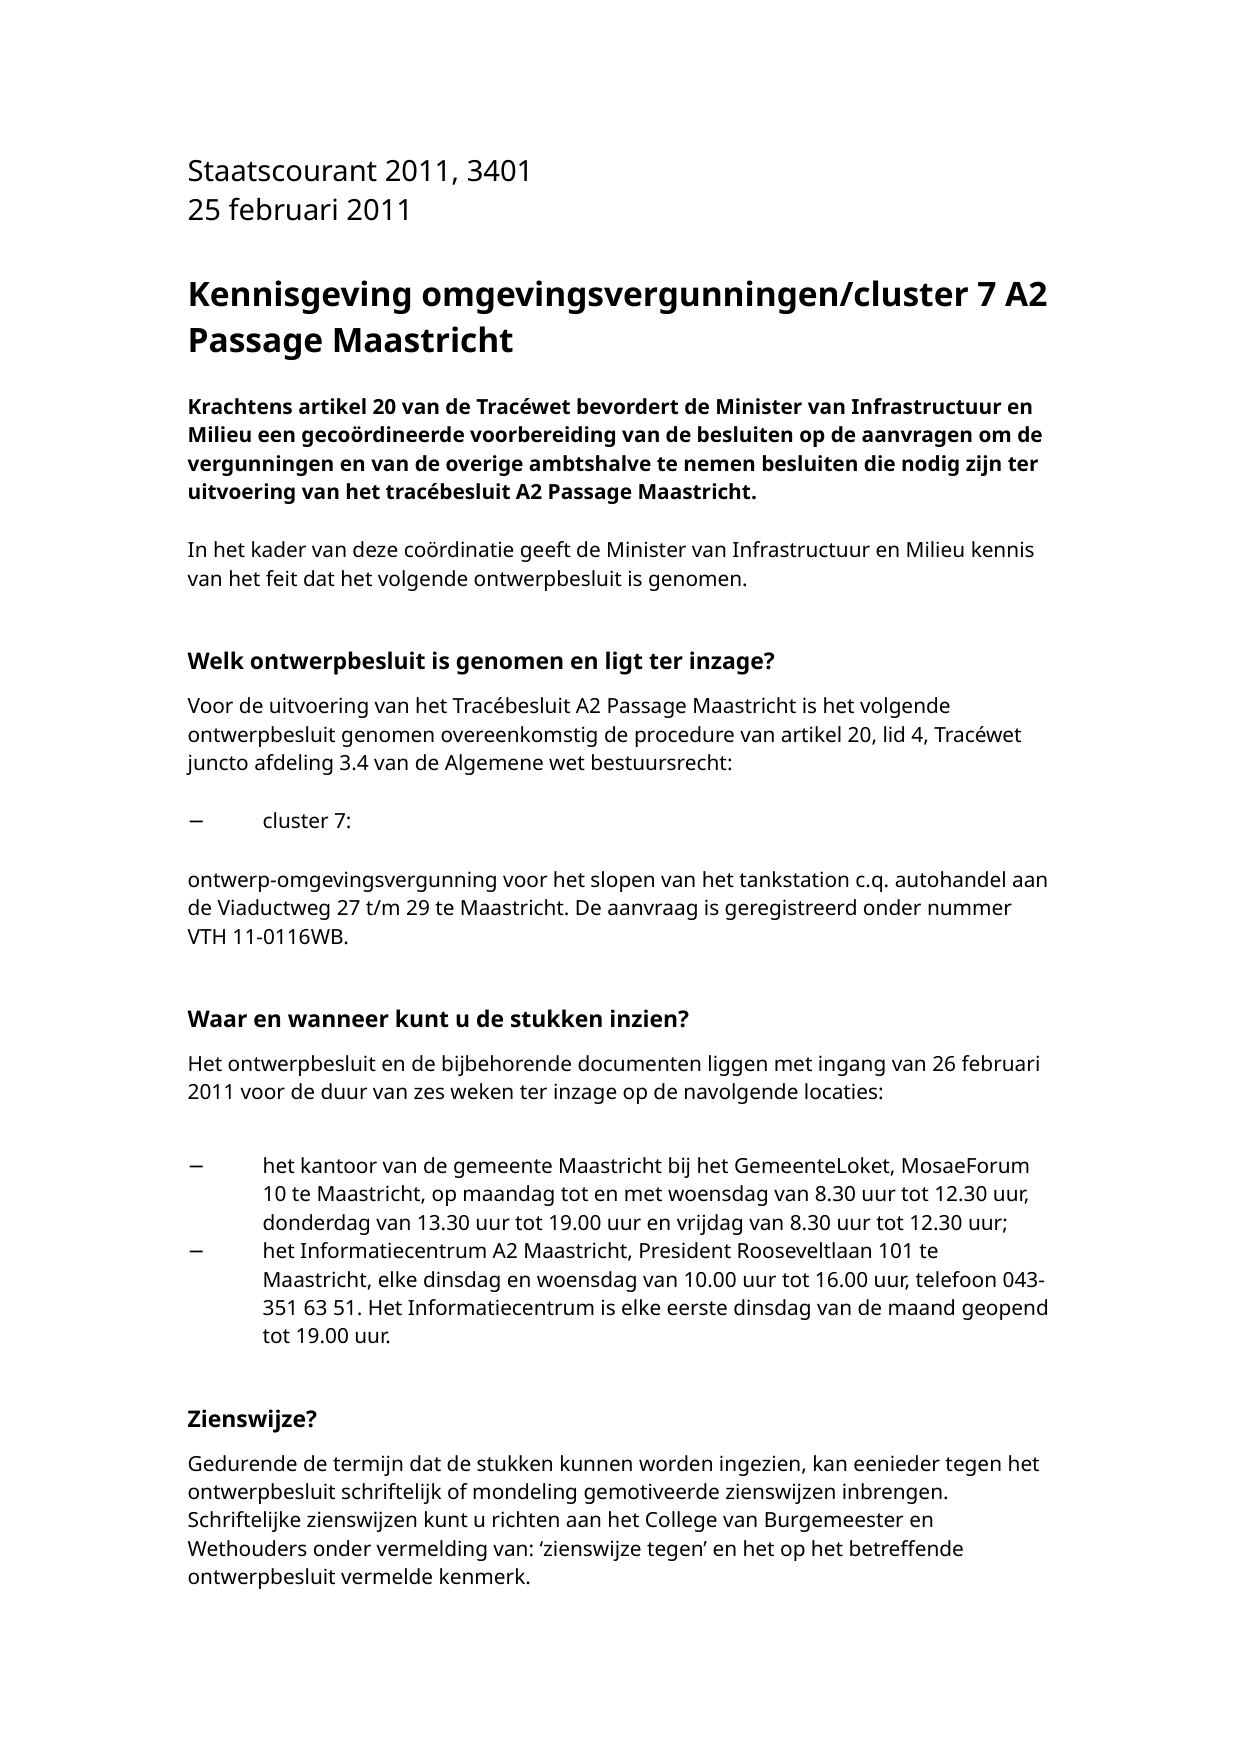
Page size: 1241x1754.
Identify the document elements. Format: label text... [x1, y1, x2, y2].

subtitle Kennisgeving omgevingsvergunningen/cluster 7 A2 Passage Maastricht [187, 271, 1053, 362]
text Gedurende de termijn dat de stukken kunnen worden ingezien, kan eenieder tegen het ontwerpbesluit schriftelijk of mondeling gemotiveerde zienswijzen inbrengen. [187, 1449, 1053, 1506]
text Krachtens artikel 20 van de Tracéwet bevordert de Minister van Infrastructuur en Milieu een gecoördineerde voorbereiding van de besluiten op de aanvragen om de vergunningen en van de overige ambtshalve te nemen besluiten die nodig zijn ter uitvoering van het tracébesluit A2 Passage Maastricht. [187, 392, 1053, 506]
list cluster 7: [187, 807, 1053, 835]
text Staatscourant 2011, 3401 [187, 150, 1053, 190]
text 25 februari 2011 [187, 190, 1053, 229]
text Schriftelijke zienswijzen kunt u richten aan het College van Burgemeester en Wethouders onder vermelding van: ‘zienswijze tegen’ en het op het betreffende ontwerpbesluit vermelde kenmerk. [187, 1506, 1053, 1591]
subtitle Welk ontwerpbesluit is genomen en ligt ter inzage? [187, 645, 1053, 676]
text In het kader van deze coördinatie geeft de Minister van Infrastructuur en Milieu kennis van het feit dat het volgende ontwerpbesluit is genomen. [187, 536, 1053, 592]
text Voor de uitvoering van het Tracébesluit A2 Passage Maastricht is het volgende ontwerpbesluit genomen overeenkomstig de procedure van artikel 20, lid 4, Tracéwet juncto afdeling 3.4 van de Algemene wet bestuursrecht: [187, 691, 1053, 777]
list het kantoor van de gemeente Maastricht bij het GemeenteLoket, MosaeForum 10 te Maastricht, op maandag tot en met woensdag van 8.30 uur tot 12.30 uur, donderdag van 13.30 uur tot 19.00 uur en vrijdag van 8.30 uur tot 12.30 uur; [187, 1151, 1053, 1236]
list het Informatiecentrum A2 Maastricht, President Rooseveltlaan 101 te Maastricht, elke dinsdag en woensdag van 10.00 uur tot 16.00 uur, telefoon 043-351 63 51. Het Informatiecentrum is elke eerste dinsdag van de maand geopend tot 19.00 uur. [187, 1236, 1053, 1350]
subtitle Waar en wanneer kunt u de stukken inzien? [187, 1003, 1053, 1034]
subtitle Zienswijze? [187, 1402, 1053, 1434]
text ontwerp-omgevingsvergunning voor het slopen van het tankstation c.q. autohandel aan de Viaductweg 27 t/m 29 te Maastricht. De aanvraag is geregistreerd onder nummer VTH 11-0116WB. [187, 865, 1053, 950]
text Het ontwerpbesluit en de bijbehorende documenten liggen met ingang van 26 februari 2011 voor de duur van zes weken ter inzage op de navolgende locaties: [187, 1049, 1053, 1106]
